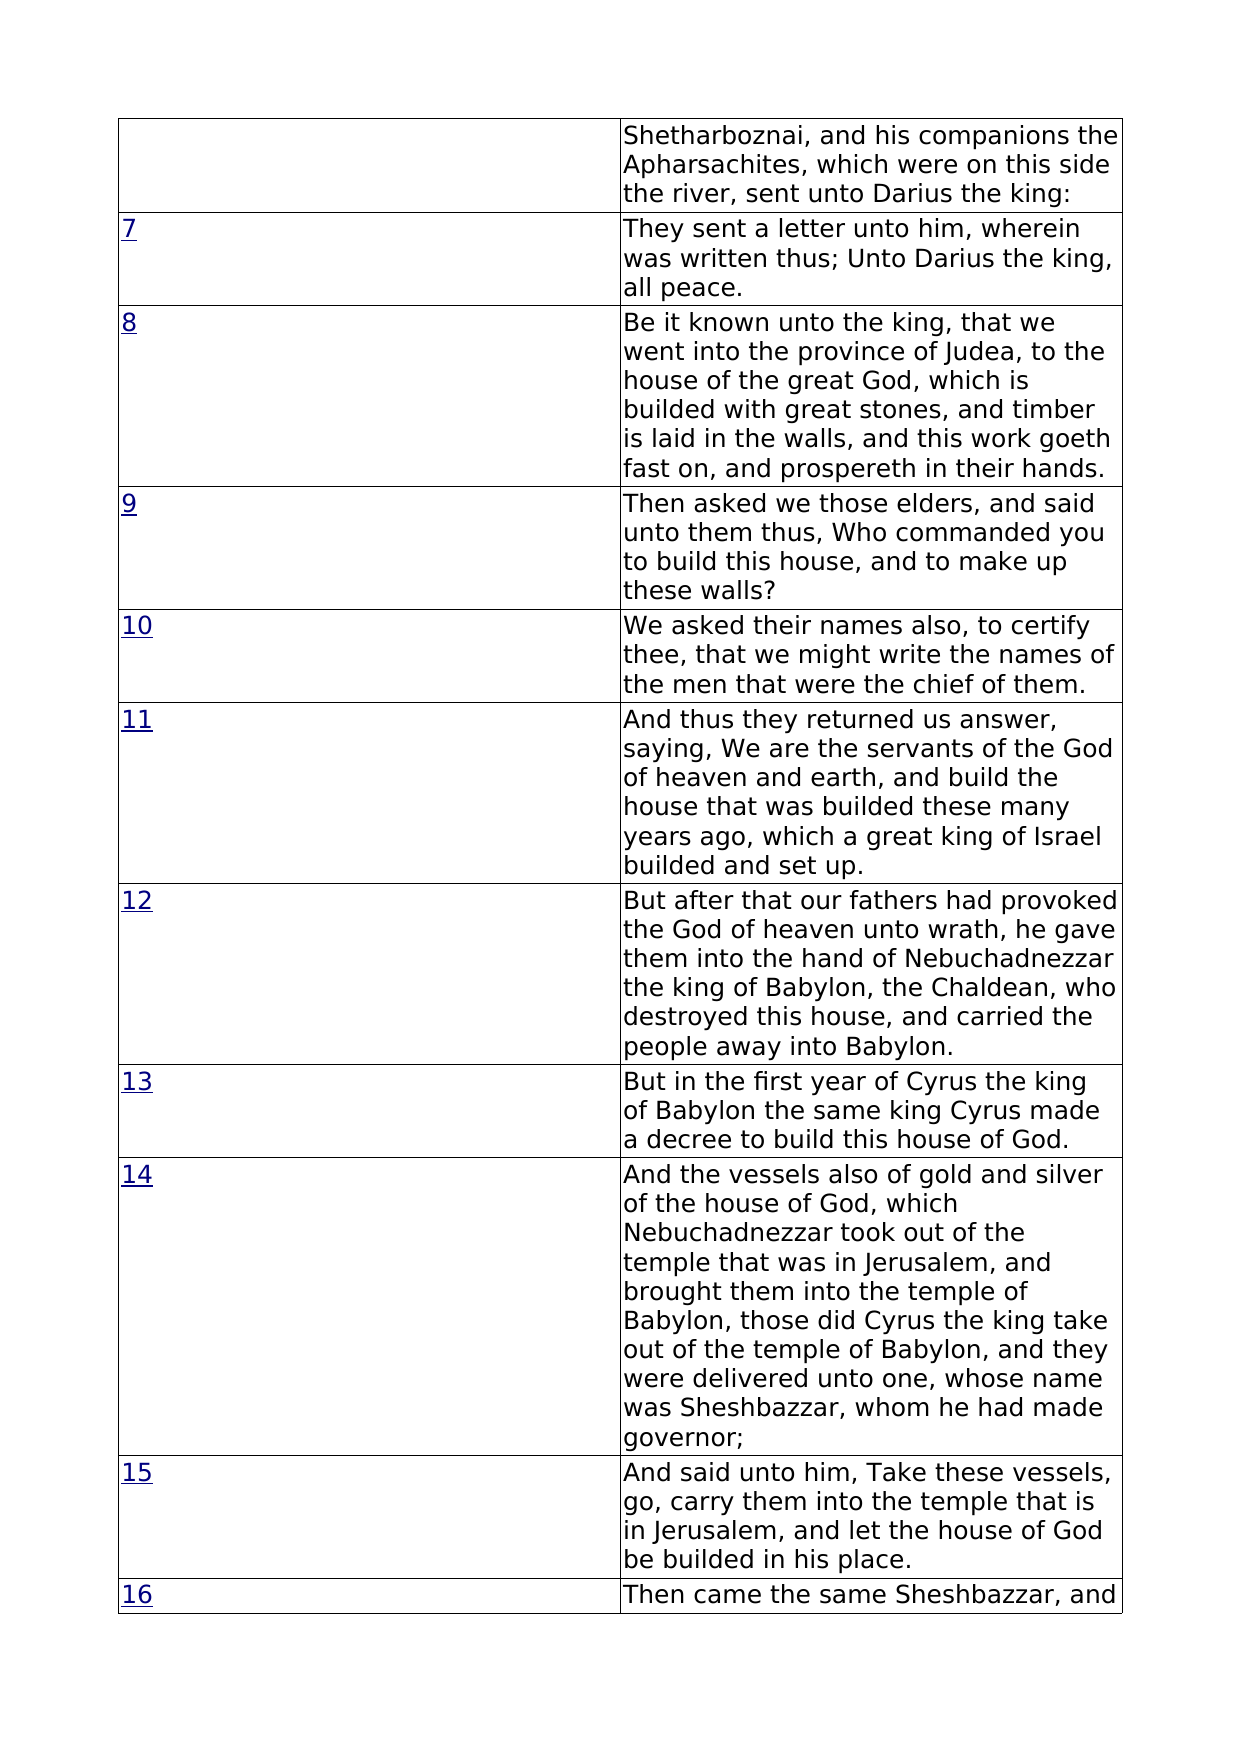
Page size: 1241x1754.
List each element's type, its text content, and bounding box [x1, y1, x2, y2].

table_cell But in the first year of Cyrus the king of Babylon the same king Cyrus made a decree to build this house of God. [621, 1065, 1122, 1157]
table_cell Then came the same Sheshbazzar, and [621, 1579, 1122, 1613]
table_cell 12 [119, 884, 620, 1064]
table_cell And the vessels also of gold and silver of the house of God, which Nebuchadnezzar took out of the temple that was in Jerusalem, and brought them into the temple of Babylon, those did Cyrus the king take out of the temple of Babylon, and they were delivered unto one, whose name was Sheshbazzar, whom he had made governor; [621, 1158, 1122, 1455]
table_cell 7 [119, 213, 620, 305]
table_cell 8 [119, 306, 620, 486]
table_cell Be it known unto the king, that we went into the province of Judea, to the house of the great God, which is builded with great stones, and timber is laid in the walls, and this work goeth fast on, and prospereth in their hands. [621, 306, 1122, 486]
table_cell Shetharboznai, and his companions the Apharsachites, which were on this side the river, sent unto Darius the king: [621, 119, 1122, 212]
table_cell 11 [119, 703, 620, 883]
table_cell But after that our fathers had provoked the God of heaven unto wrath, he gave them into the hand of Nebuchadnezzar the king of Babylon, the Chaldean, who destroyed this house, and carried the people away into Babylon. [621, 884, 1122, 1064]
table_cell We asked their names also, to certify thee, that we might write the names of the men that were the chief of them. [621, 610, 1122, 702]
table_cell They sent a letter unto him, wherein was written thus; Unto Darius the king, all peace. [621, 213, 1122, 305]
table_cell And thus they returned us answer, saying, We are the servants of the God of heaven and earth, and build the house that was builded these many years ago, which a great king of Israel builded and set up. [621, 703, 1122, 883]
table_cell 13 [119, 1065, 620, 1157]
table_cell And said unto him, Take these vessels, go, carry them into the temple that is in Jerusalem, and let the house of God be builded in his place. [621, 1456, 1122, 1577]
table_cell 9 [119, 487, 620, 608]
table_cell 16 [119, 1579, 620, 1613]
table_cell [119, 119, 620, 212]
table_cell 15 [119, 1456, 620, 1577]
table_cell 10 [119, 610, 620, 702]
table_cell Then asked we those elders, and said unto them thus, Who commanded you to build this house, and to make up these walls? [621, 487, 1122, 608]
table_cell 14 [119, 1158, 620, 1455]
